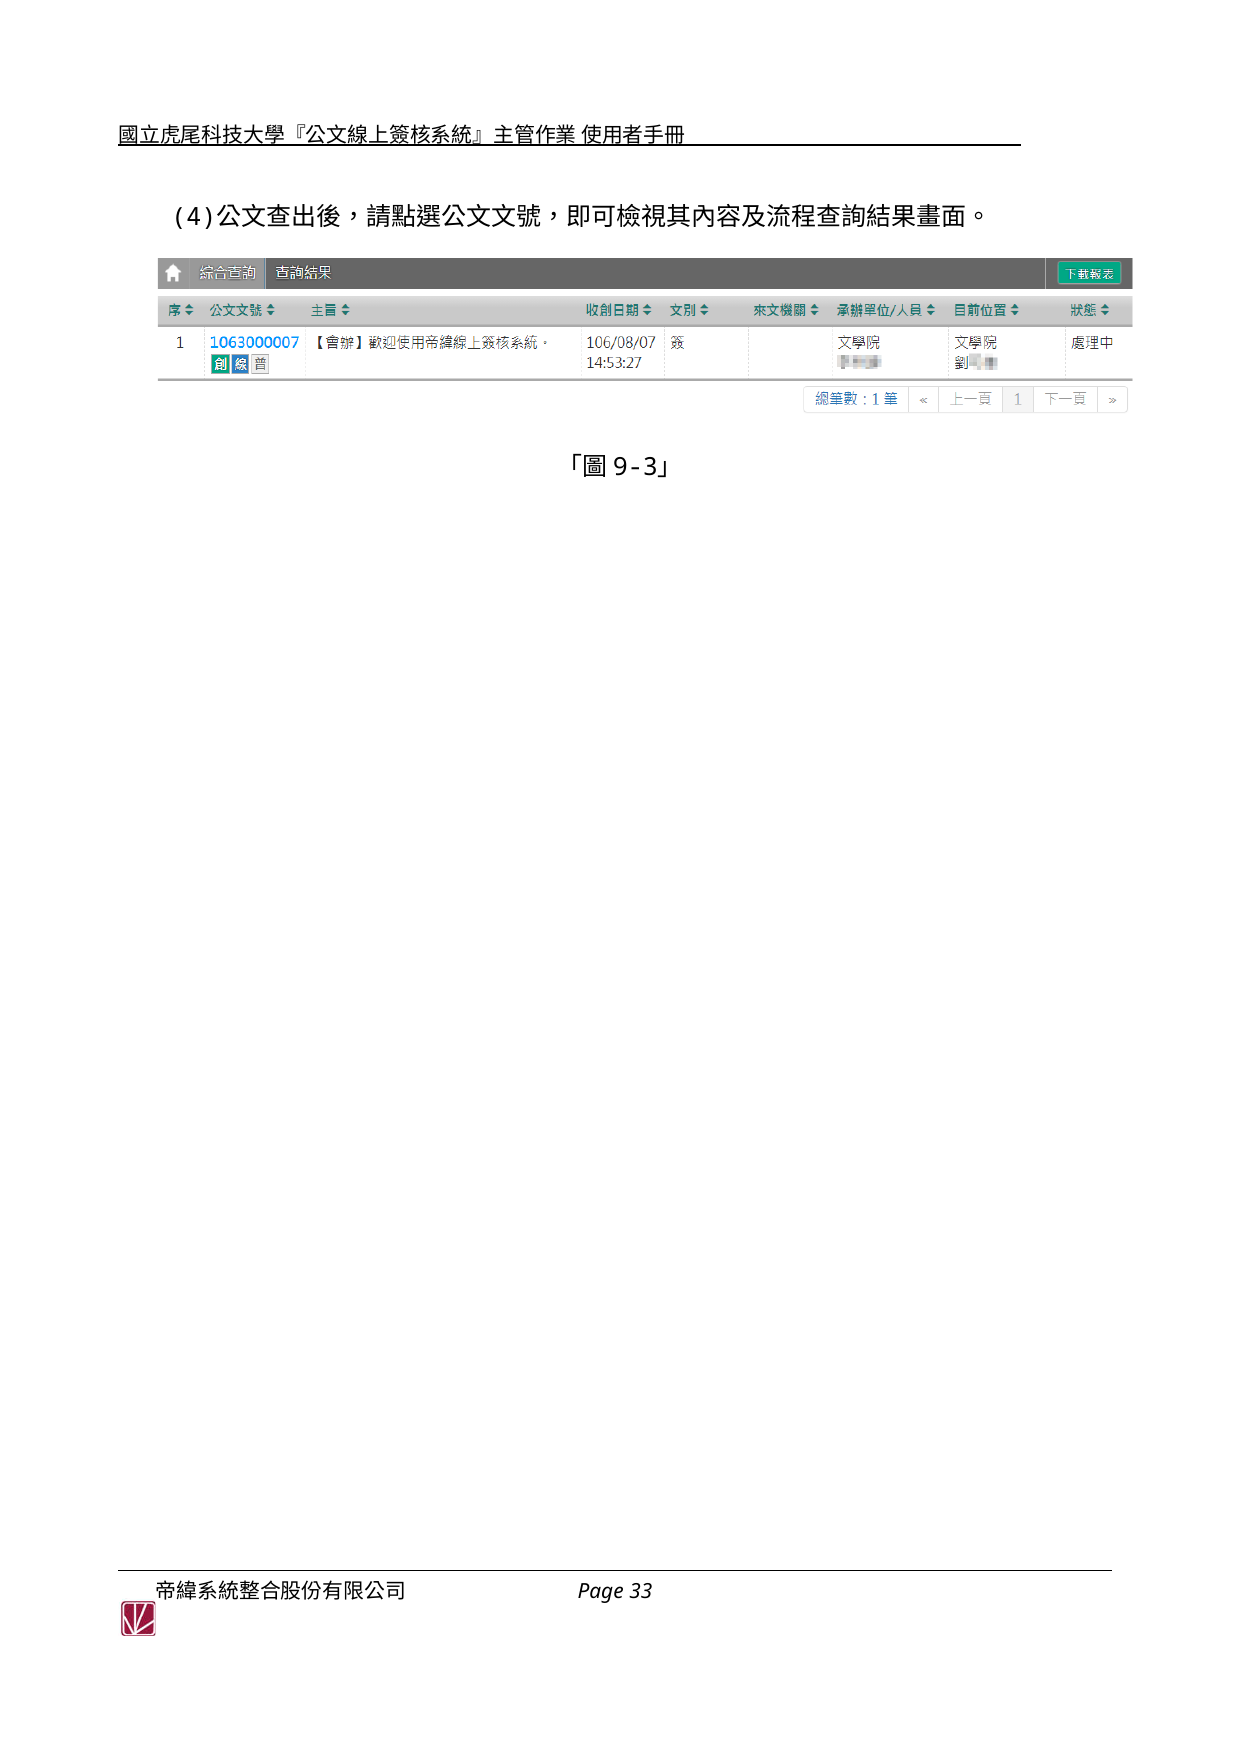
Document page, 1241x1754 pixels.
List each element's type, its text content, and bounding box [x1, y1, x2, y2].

text 「圖9-3」 [118, 423, 1122, 485]
list 公文查出後，請點選公文文號，即可檢視其內容及流程查詢結果畫面。 [171, 173, 1122, 235]
